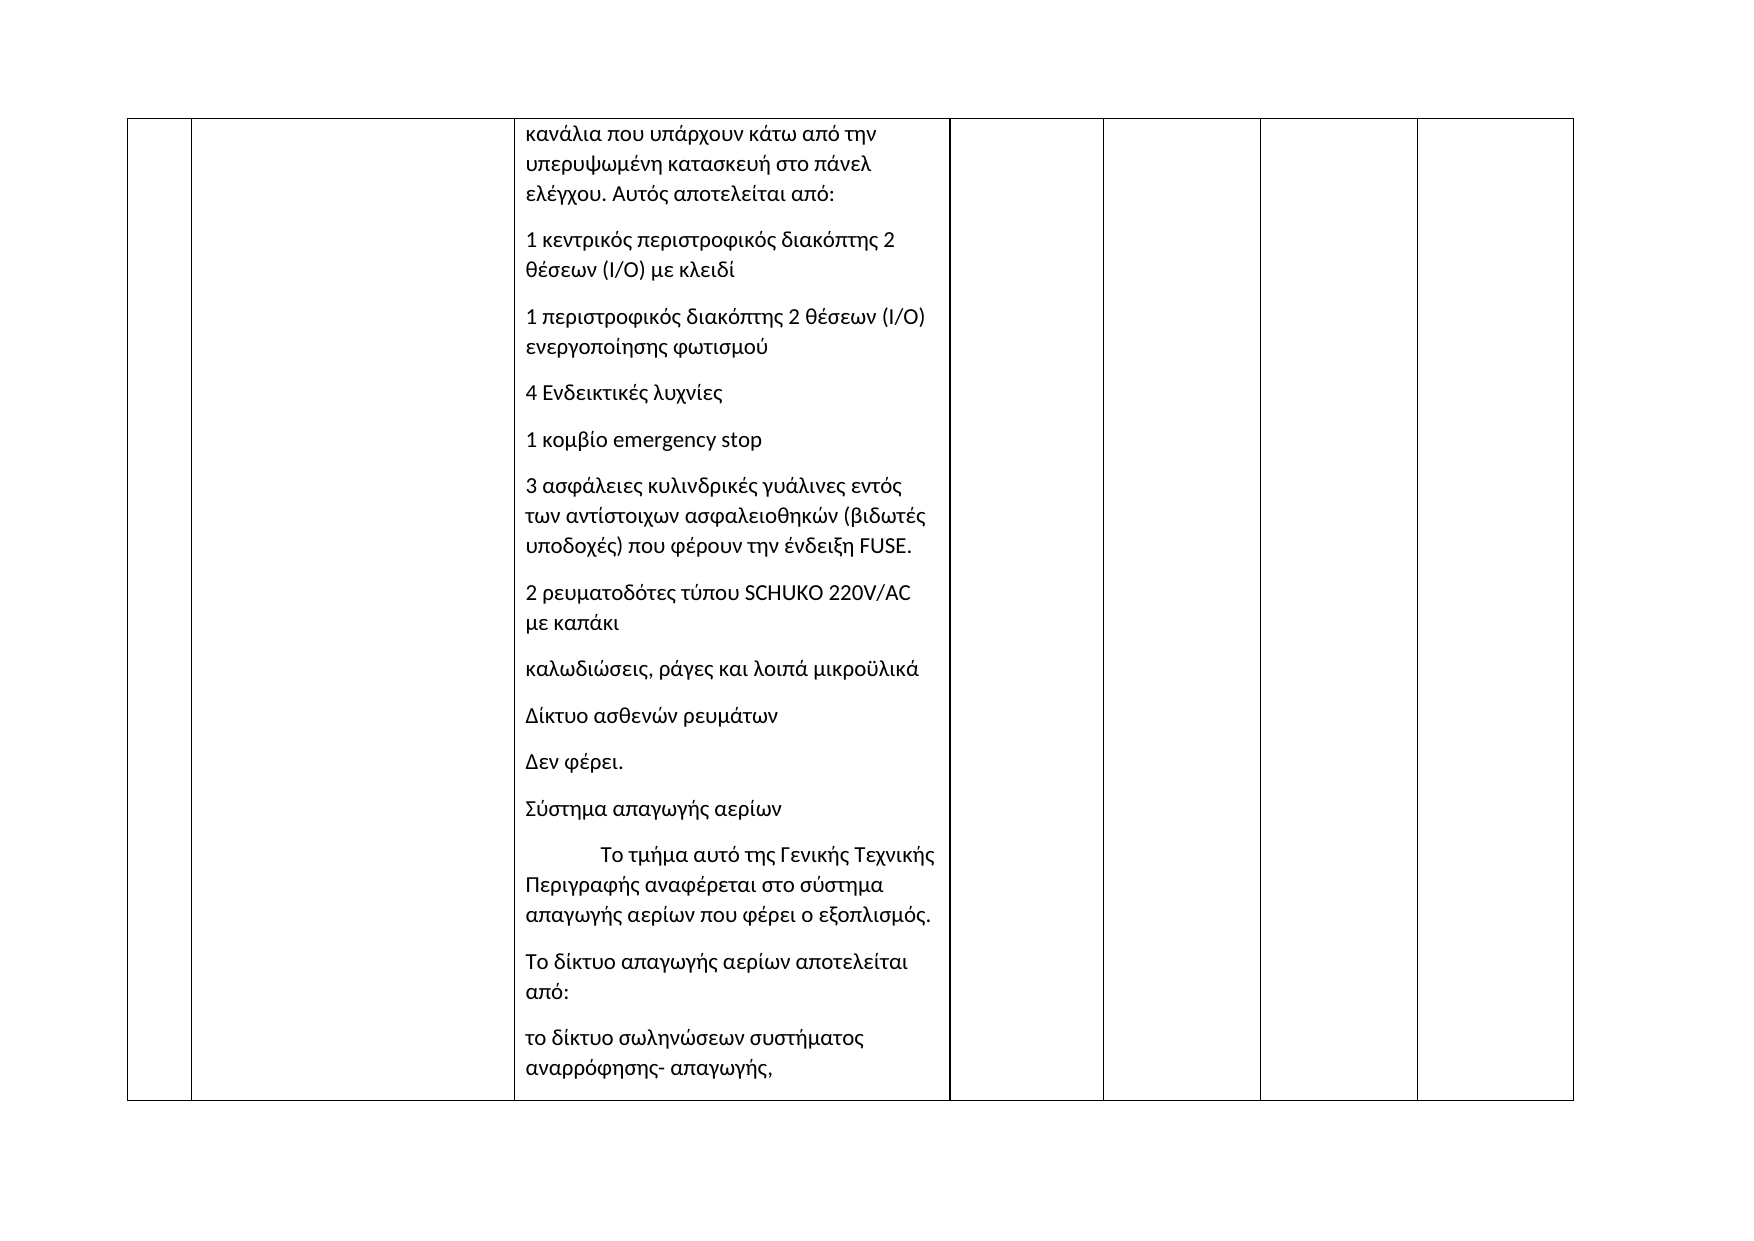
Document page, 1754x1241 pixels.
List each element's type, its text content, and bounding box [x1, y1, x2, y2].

table_cell [1418, 119, 1573, 1100]
table_cell κανάλια που υπάρχουν κάτω από την υπερυψωμένη κατασκευή στο πάνελ ελέγχου. Αυτός αποτελείται από: 1 κεντρικός περιστροφικός διακόπτης 2 θέσεων (Ι/Ο) με κλειδί 1 περιστροφικός διακόπτης 2 θέσεων (Ι/Ο) ενεργοποίησης φωτισμού 4 Ενδεικτικές λυχνίες 1 κομβίο emergency stop 3 ασφάλειες κυλινδρικές γυάλινες εντός των αντίστοιχων ασφαλειοθηκών (βιδωτές υποδοχές) που φέρουν την ένδειξη FUSE. 2 ρευματοδότες τύπου SCHUKO 220V/AC με καπάκι καλωδιώσεις, ράγες και λοιπά μικροϋλικά Δίκτυο ασθενών ρευμάτων Δεν φέρει. Σύστημα απαγωγής αερίων Το τμήμα αυτό της Γενικής Τεχνικής Περιγραφής αναφέρεται στο σύστημα απαγωγής αερίων που φέρει ο εξοπλισμός. Το δίκτυο απαγωγής αερίων αποτελείται από: το δίκτυο σωληνώσεων συστήματος αναρρόφησης- απαγωγής, [515, 119, 949, 1100]
table_cell [1261, 119, 1417, 1100]
table_cell [192, 119, 514, 1100]
table_cell [951, 119, 1103, 1100]
table_cell [128, 119, 191, 1100]
table_cell [1104, 119, 1260, 1100]
